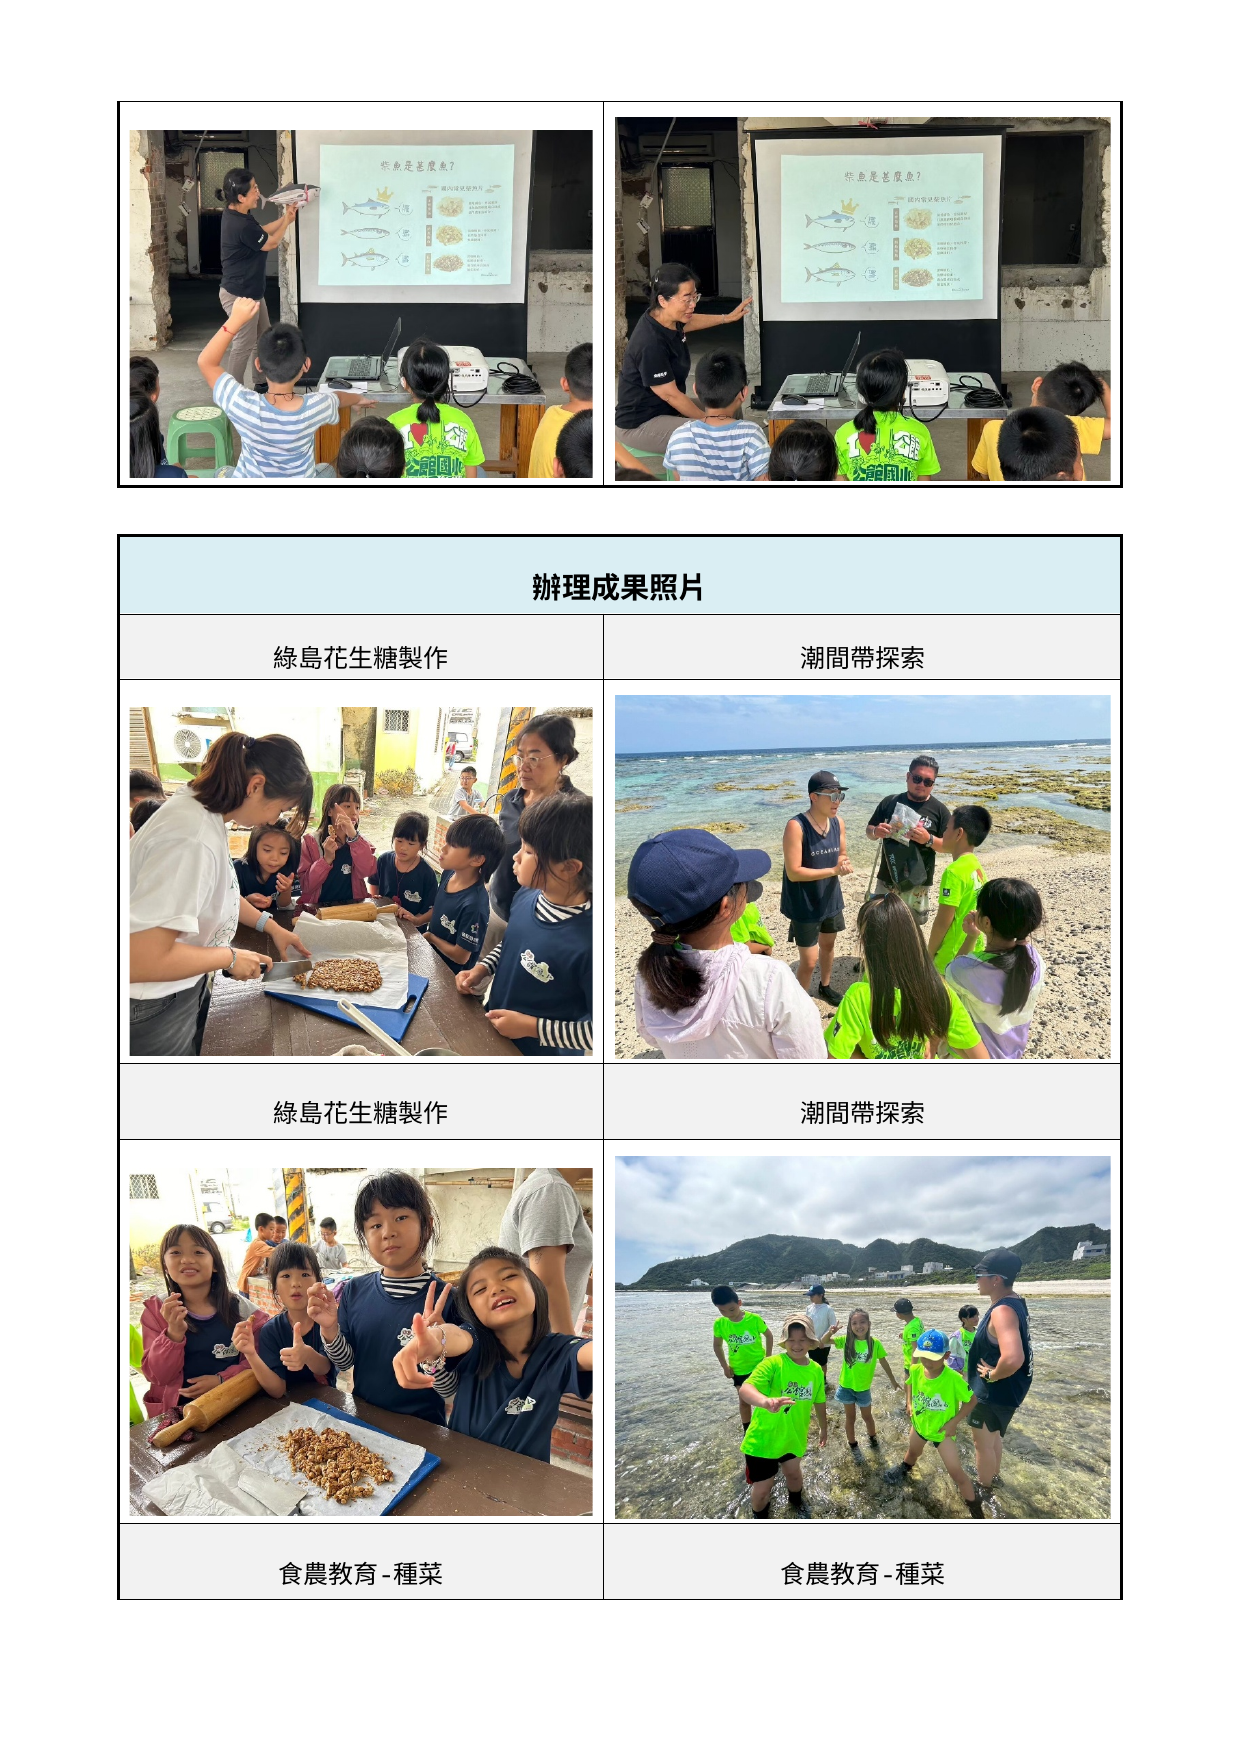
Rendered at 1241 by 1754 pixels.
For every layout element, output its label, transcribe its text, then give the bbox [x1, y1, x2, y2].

table_cell 綠島花生糖製作 [120, 615, 603, 678]
table_cell [120, 1140, 603, 1523]
table_cell [604, 680, 1120, 1063]
table_header 辦理成果照片 [120, 537, 1120, 613]
table_cell 食農教育-種菜 [604, 1524, 1120, 1599]
table_cell 綠島花生糖製作 [120, 1064, 603, 1139]
table_cell 食農教育-種菜 [120, 1524, 603, 1599]
table_cell [120, 680, 603, 1063]
table_cell 潮間帶探索 [604, 615, 1120, 678]
table_cell 潮間帶探索 [604, 1064, 1120, 1139]
table_cell [120, 102, 603, 485]
table_cell [604, 102, 1120, 485]
table_cell [604, 1140, 1120, 1523]
